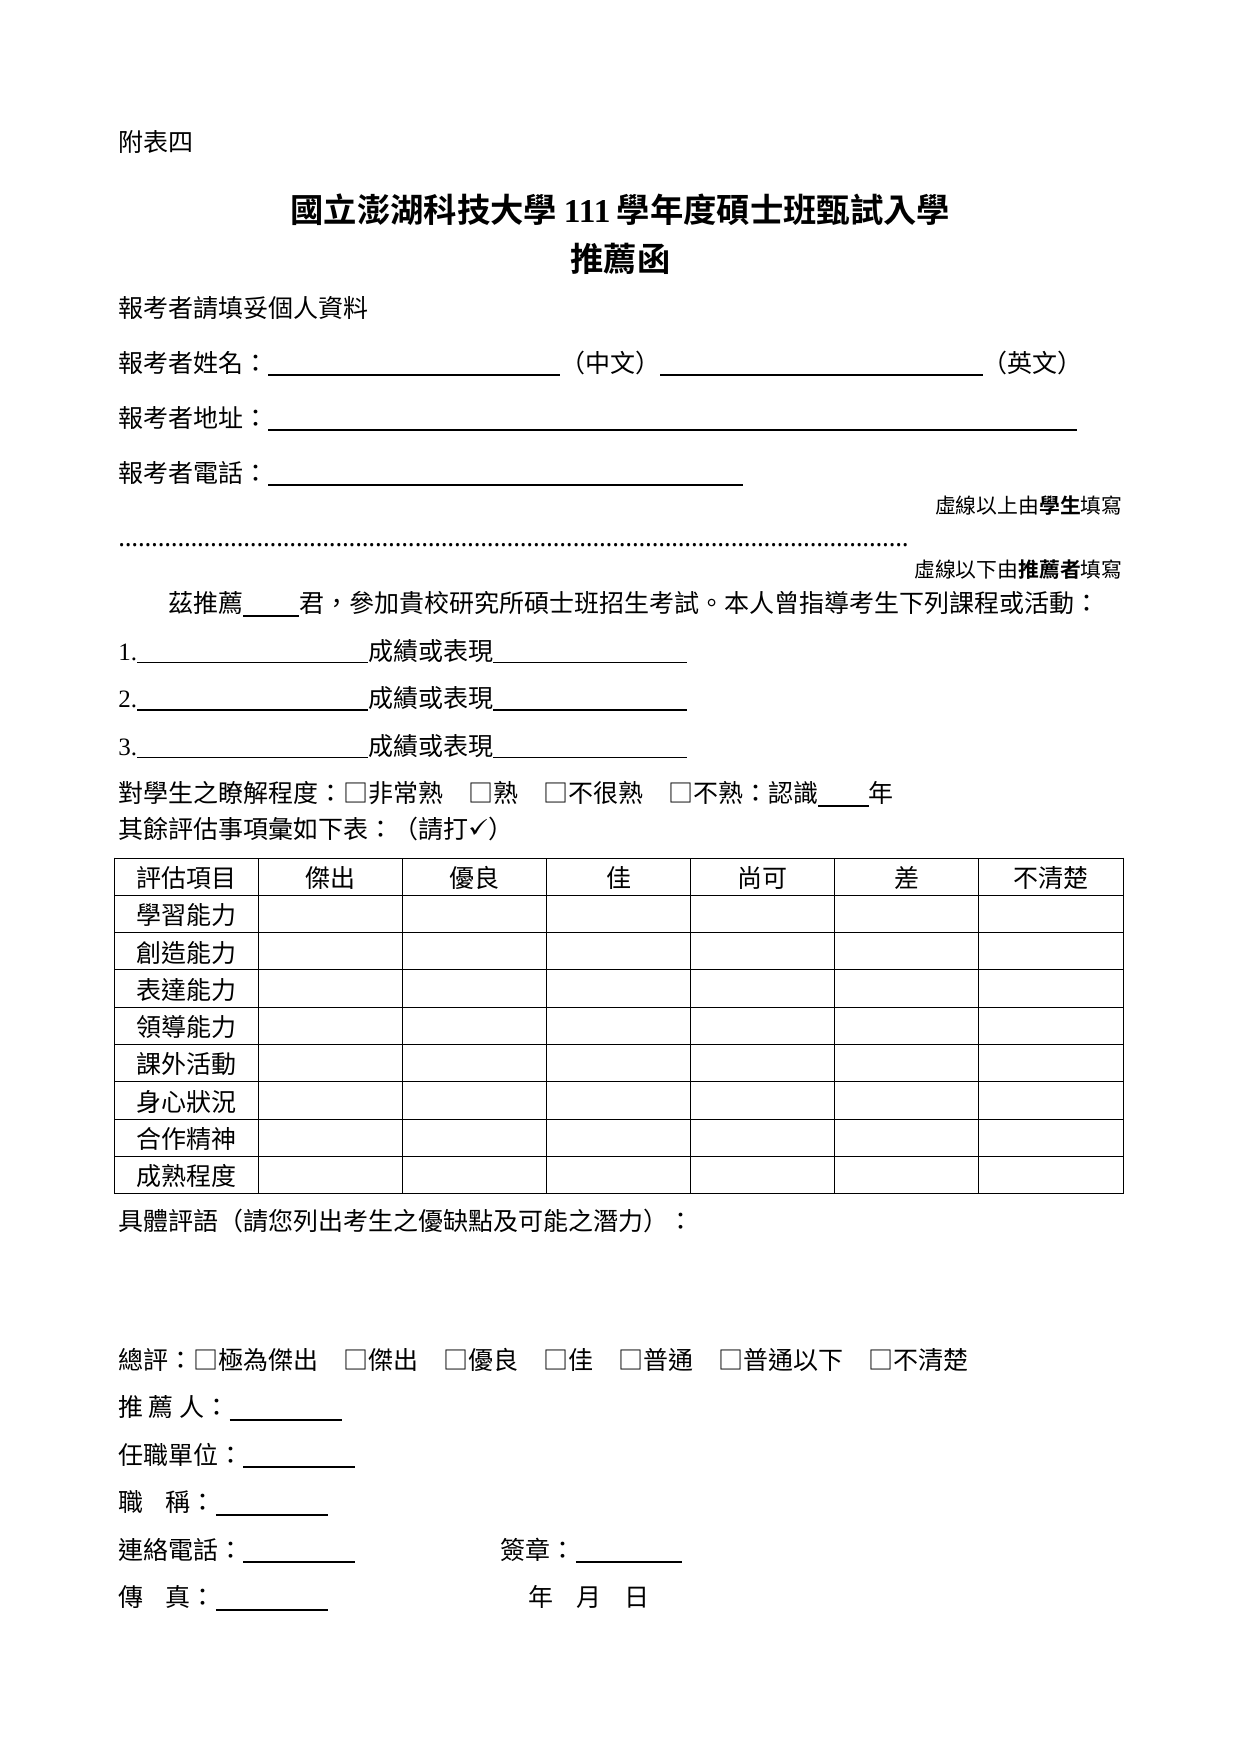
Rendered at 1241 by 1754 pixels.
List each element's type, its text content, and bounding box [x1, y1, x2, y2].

table_header 優良 [403, 859, 546, 895]
table_cell [691, 1082, 834, 1118]
table_cell [691, 1045, 834, 1081]
table_cell [259, 1157, 402, 1193]
table_header 差 [835, 859, 978, 895]
table_cell [691, 970, 834, 1007]
table_cell [979, 1045, 1123, 1081]
table_cell [691, 933, 834, 969]
text 虛線以上由學生填寫 [118, 489, 1122, 519]
table_cell 成熟程度 [115, 1157, 258, 1193]
table_cell 身心狀況 [115, 1082, 258, 1118]
text 具體評語（請您列出考生之優缺點及可能之潛力）： [118, 1202, 1122, 1238]
table_cell 領導能力 [115, 1008, 258, 1044]
table_cell [979, 1120, 1123, 1156]
table_cell [547, 896, 690, 932]
table_cell [835, 933, 978, 969]
table_cell [547, 970, 690, 1007]
text 總評：□極為傑出 □傑出 □優良 □佳 □普通 □普通以下 □不清楚 [118, 1340, 1122, 1376]
table_cell [979, 1157, 1123, 1193]
table_cell [403, 1082, 546, 1118]
table_cell [979, 1008, 1123, 1044]
table_cell [259, 1045, 402, 1081]
text 報考者電話： [118, 453, 1122, 489]
table_cell [259, 970, 402, 1007]
text 任職單位： [118, 1435, 1122, 1471]
text 3. 成績或表現 [118, 726, 1122, 762]
text 茲推薦 君，參加貴校研究所碩士班招生考試。本人曾指導考生下列課程或活動： [118, 584, 1122, 620]
table_cell [979, 896, 1123, 932]
table_cell [259, 933, 402, 969]
table_cell [547, 1008, 690, 1044]
table_cell [403, 1120, 546, 1156]
text 報考者姓名： （中文） （英文） [118, 343, 1122, 379]
table_cell [691, 1120, 834, 1156]
table_cell [259, 896, 402, 932]
table_header 評估項目 [115, 859, 258, 895]
table_cell [835, 1082, 978, 1118]
text 報考者地址： [118, 398, 1122, 434]
table_cell [835, 1008, 978, 1044]
table_cell [403, 970, 546, 1007]
table_cell [691, 1157, 834, 1193]
table_cell [403, 933, 546, 969]
table_header 不清楚 [979, 859, 1123, 895]
table_cell 表達能力 [115, 970, 258, 1007]
table_cell [835, 896, 978, 932]
subtitle 附表四 [118, 123, 1122, 159]
table_header 尚可 [691, 859, 834, 895]
text 職 稱： [118, 1483, 1122, 1519]
table_cell [403, 896, 546, 932]
text ………………………………………………………………………………………………………… [118, 519, 1122, 553]
text 報考者請填妥個人資料 [118, 288, 1122, 324]
text 其餘評估事項彙如下表：（請打） [118, 810, 1122, 846]
table_cell [547, 1045, 690, 1081]
table_cell [835, 1045, 978, 1081]
table_cell [259, 1008, 402, 1044]
text 1. 成績或表現 [118, 631, 1122, 667]
table_header 傑出 [259, 859, 402, 895]
table_cell 創造能力 [115, 933, 258, 969]
table_header 佳 [547, 859, 690, 895]
table_cell [403, 1045, 546, 1081]
table_cell 合作精神 [115, 1120, 258, 1156]
table_cell [547, 1082, 690, 1118]
table_cell [403, 1008, 546, 1044]
table_cell [979, 970, 1123, 1007]
table_cell 課外活動 [115, 1045, 258, 1081]
table_cell [547, 1120, 690, 1156]
text 連絡電話： 簽章： [118, 1530, 1122, 1566]
table_cell [691, 1008, 834, 1044]
text 推 薦 人： [118, 1388, 1122, 1424]
text 2. 成績或表現 [118, 679, 1122, 715]
text 傳 真： 年 月 日 [118, 1578, 1122, 1614]
table_cell [259, 1082, 402, 1118]
table_cell 學習能力 [115, 896, 258, 932]
subtitle 國立澎湖科技大學111學年度碩士班甄試入學 [118, 184, 1122, 232]
table_cell [835, 1120, 978, 1156]
text 虛線以下由推薦者填寫 [118, 553, 1122, 584]
table_cell [259, 1120, 402, 1156]
table_cell [547, 1157, 690, 1193]
table_cell [403, 1157, 546, 1193]
table_cell [691, 896, 834, 932]
text 對學生之瞭解程度：□非常熟 □熟 □不很熟 □不熟：認識 年 [118, 774, 1122, 810]
table_cell [979, 933, 1123, 969]
table_cell [547, 933, 690, 969]
table_cell [979, 1082, 1123, 1118]
table_cell [835, 970, 978, 1007]
subtitle 推薦函 [118, 232, 1122, 281]
table_cell [835, 1157, 978, 1193]
